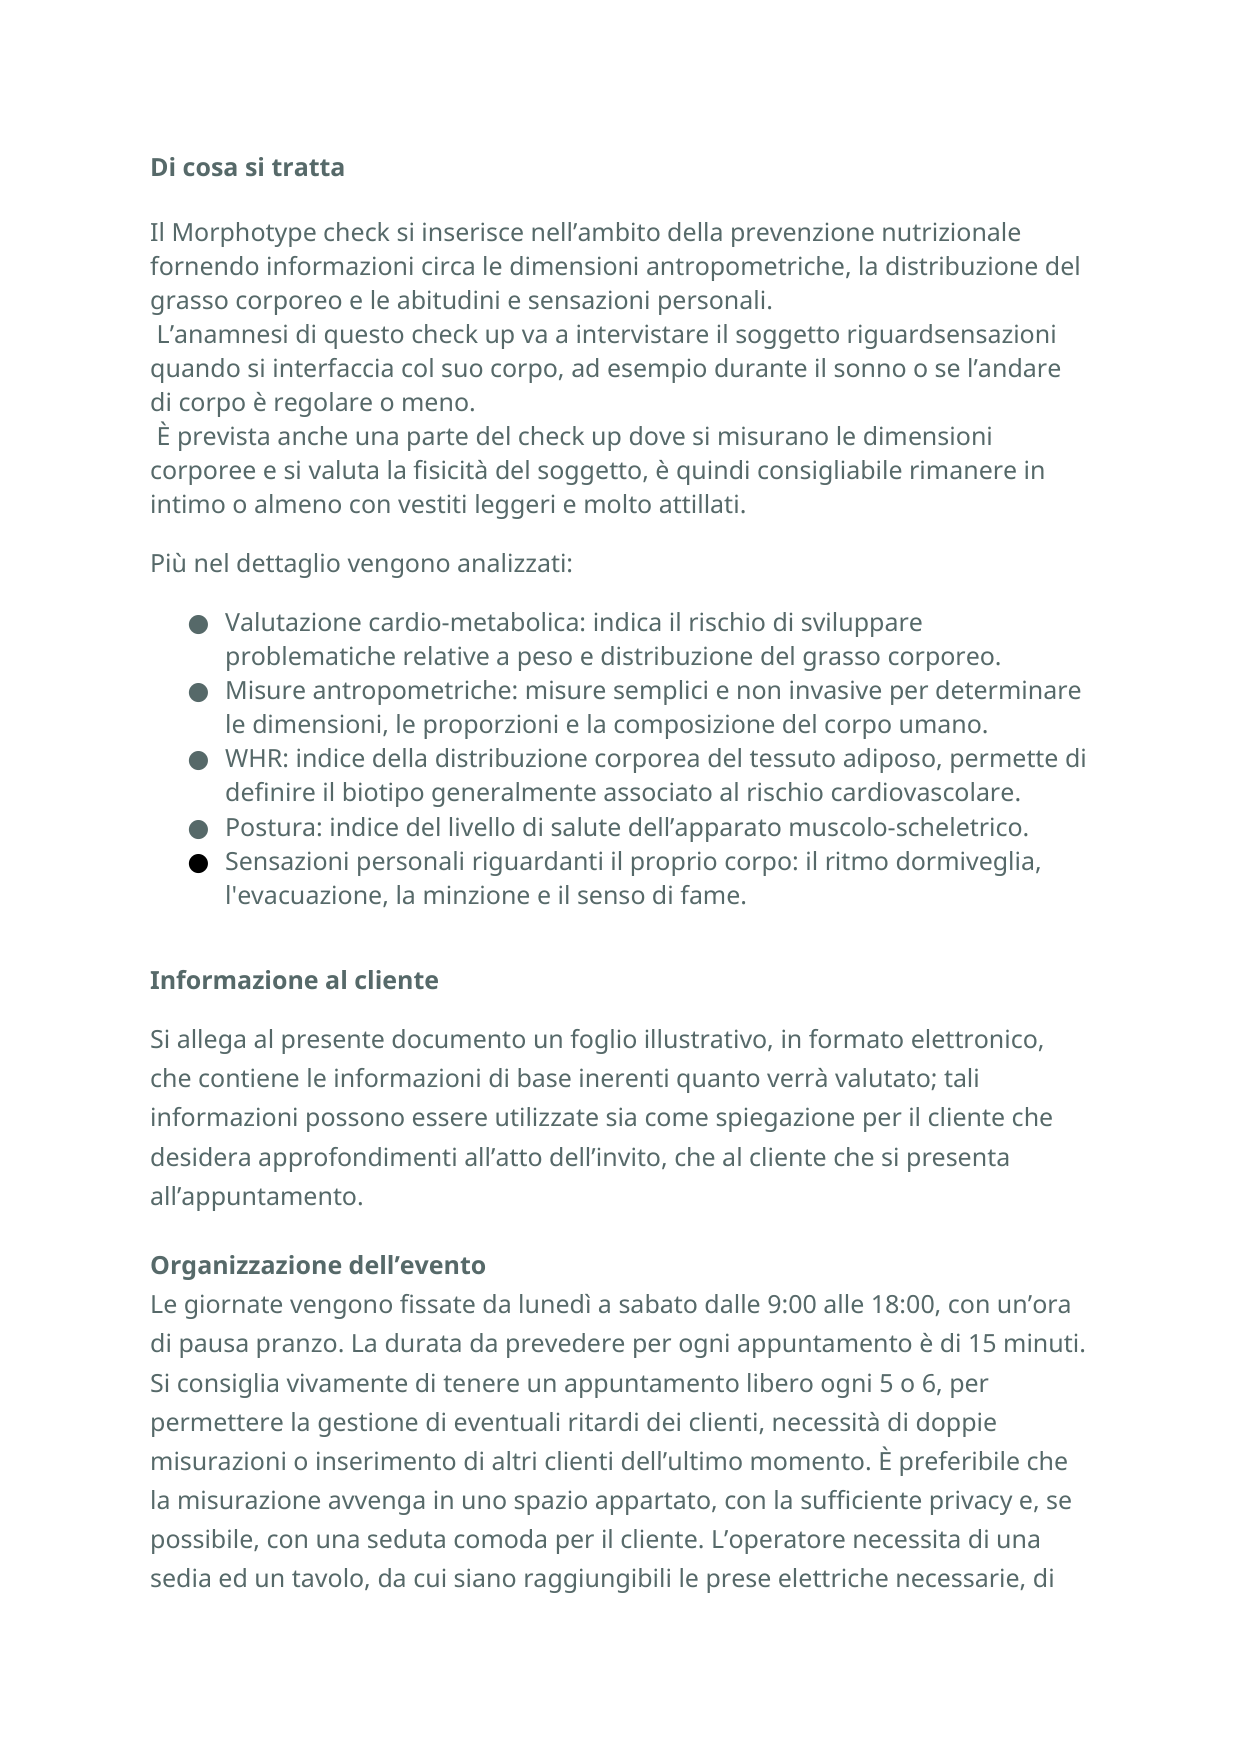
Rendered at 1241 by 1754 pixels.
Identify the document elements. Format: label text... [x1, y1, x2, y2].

text Si allega al presente documento un foglio illustrativo, in formato elettronico, che contiene le informazioni di base inerenti quanto verrà valutato; tali informazioni possono essere utilizzate sia come spiegazione per il cliente che desidera approfondimenti all’atto dell’invito, che al cliente che si presenta all’appuntamento. [150, 1022, 1090, 1212]
list Postura: indice del livello di salute dell’apparato muscolo-scheletrico. [187, 809, 1090, 843]
list Sensazioni personali riguardanti il proprio corpo: il ritmo dormiveglia, l'evacuazione, la minzione e il senso di fame. [187, 843, 1090, 938]
text Le giornate vengono fissate da lunedì a sabato dalle 9:00 alle 18:00, con un’ora di pausa pranzo. La durata da prevedere per ogni appuntamento è di 15 minuti. Si consiglia vivamente di tenere un appuntamento libero ogni 5 o 6, per permettere la gestione di eventuali ritardi dei clienti, necessità di doppie misurazioni o inserimento di altri clienti dell’ultimo momento. È preferibile che la misurazione avvenga in uno spazio appartato, con la sufficiente privacy e, se possibile, con una seduta comoda per il cliente. L’operatore necessita di una sedia ed un tavolo, da cui siano raggiungibili le prese elettriche necessarie, di [150, 1287, 1090, 1595]
text Di cosa si tratta [150, 150, 1090, 184]
list WHR: indice della distribuzione corporea del tessuto adiposo, permette di definire il biotipo generalmente associato al rischio cardiovascolare. [187, 741, 1090, 809]
text Il Morphotype check si inserisce nell’ambito della prevenzione nutrizionale fornendo informazioni circa le dimensioni antropometriche, la distribuzione del grasso corporeo e le abitudini e sensazioni personali. L’anamnesi di questo check up va a intervistare il soggetto riguardsensazioni quando si interfaccia col suo corpo, ad esempio durante il sonno o se l’andare di corpo è regolare o meno. È prevista anche una parte del check up dove si misurano le dimensioni corporee e si valuta la fisicità del soggetto, è quindi consigliabile rimanere in intimo o almeno con vestiti leggeri e molto attillati. [150, 214, 1090, 521]
text Organizzazione dell’evento [150, 1248, 1090, 1282]
list Misure antropometriche: misure semplici e non invasive per determinare le dimensioni, le proporzioni e la composizione del corpo umano. [187, 673, 1090, 741]
list Valutazione cardio-metabolica: indica il rischio di sviluppare problematiche relative a peso e distribuzione del grasso corporeo. [187, 605, 1090, 673]
text Più nel dettaglio vengono analizzati: [150, 546, 1090, 580]
text Informazione al cliente [150, 963, 1090, 997]
